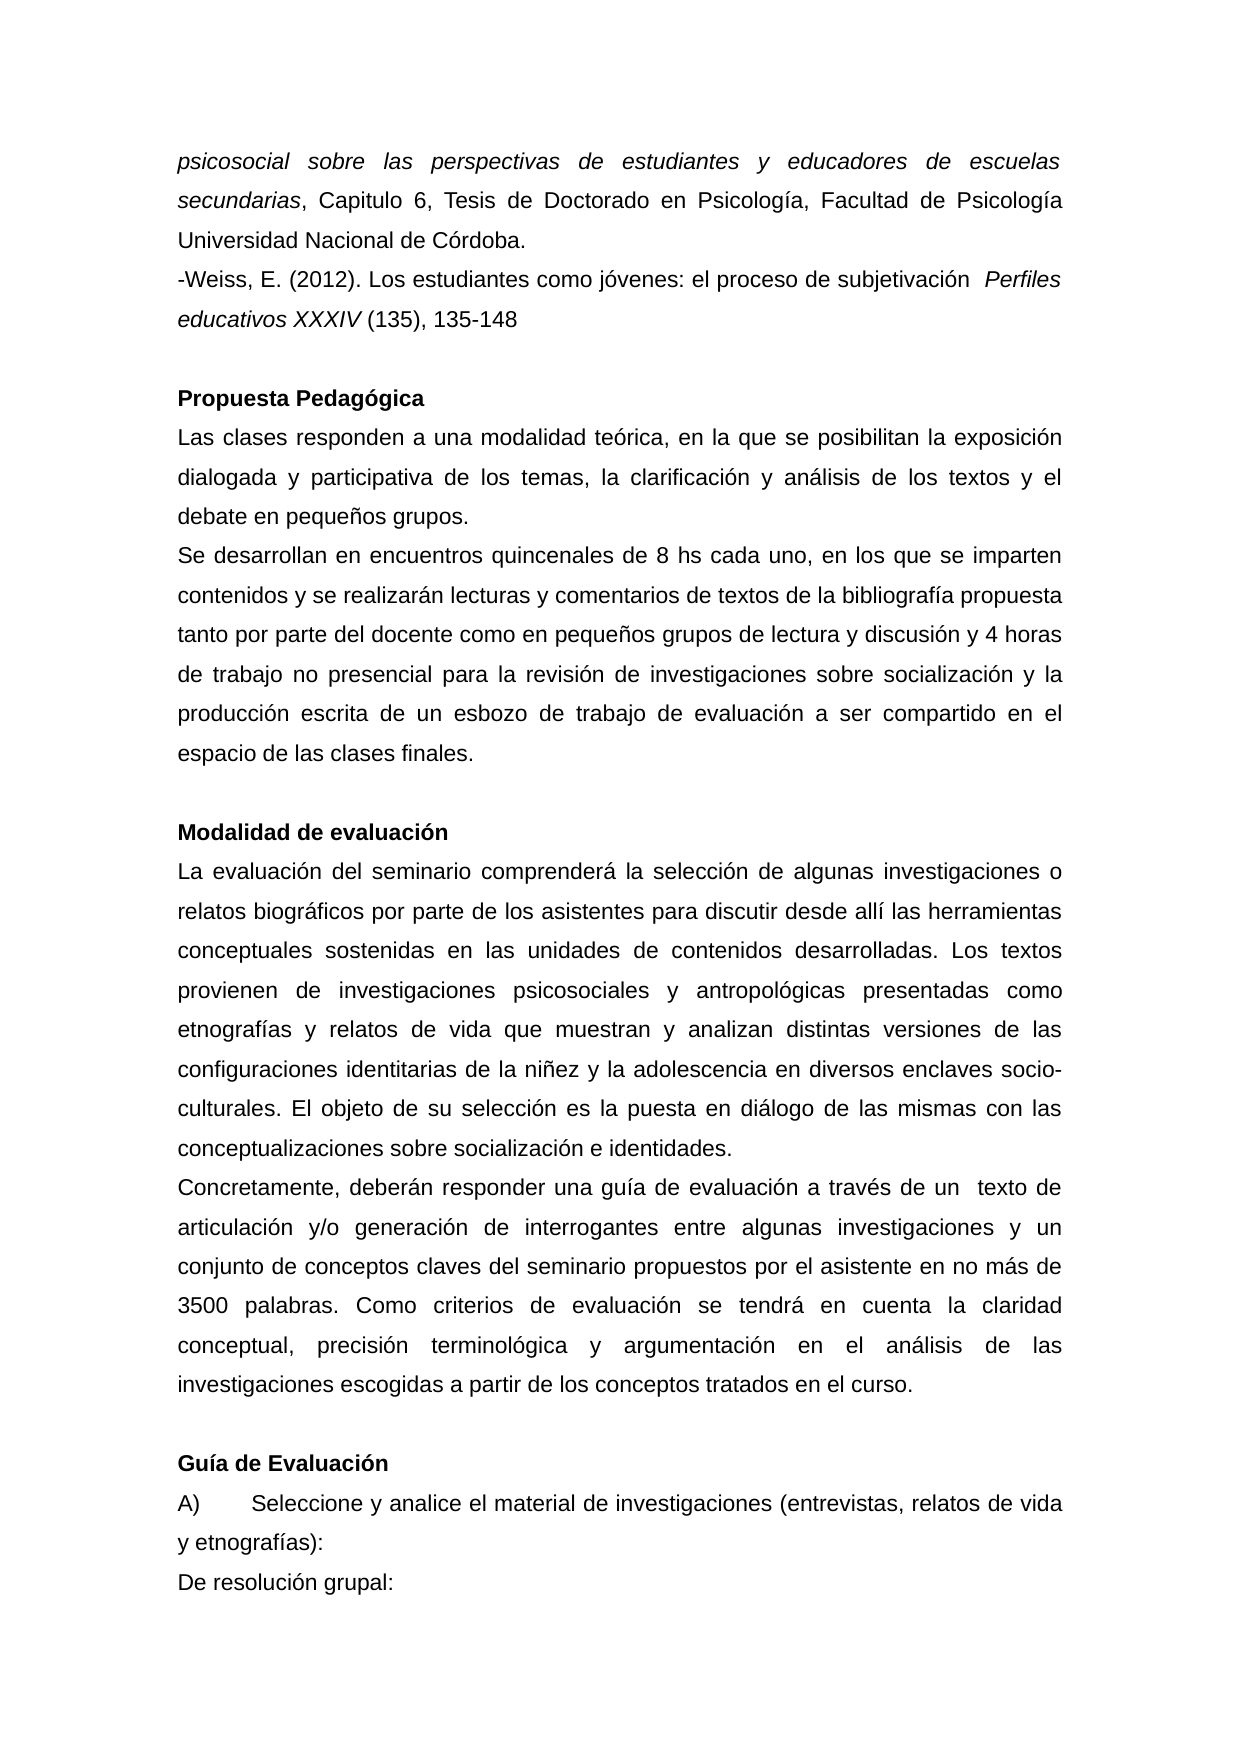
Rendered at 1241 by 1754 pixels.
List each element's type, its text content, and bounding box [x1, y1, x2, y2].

text Modalidad de evaluación [177, 819, 1063, 845]
text psicosocial sobre las perspectivas de estudiantes y educadores de escuelas secundarias, Capitulo 6, Tesis de Doctorado en Psicología, Facultad de Psicología Universidad Nacional de Córdoba. [177, 148, 1063, 253]
list Seleccione y analice el material de investigaciones (entrevistas, relatos de vida y etnografías): [177, 1490, 1063, 1556]
text Las clases responden a una modalidad teórica, en la que se posibilitan la exposición dialogada y participativa de los temas, la clarificación y análisis de los textos y el debate en pequeños grupos. [177, 424, 1063, 529]
text Propuesta Pedagógica [177, 384, 1063, 411]
text Concretamente, deberán responder una guía de evaluación a través de un texto de articulación y/o generación de interrogantes entre algunas investigaciones y un conjunto de conceptos claves del seminario propuestos por el asistente en no más de 3500 palabras. Como criterios de evaluación se tendrá en cuenta la claridad conceptual, precisión terminológica y argumentación en el análisis de las investigaciones escogidas a partir de los conceptos tratados en el curso. [177, 1174, 1063, 1398]
text La evaluación del seminario comprenderá la selección de algunas investigaciones o relatos biográficos por parte de los asistentes para discutir desde allí las herramientas conceptuales sostenidas en las unidades de contenidos desarrolladas. Los textos provienen de investigaciones psicosociales y antropológicas presentadas como etnografías y relatos de vida que muestran y analizan distintas versiones de las configuraciones identitarias de la niñez y la adolescencia en diversos enclaves socio-culturales. El objeto de su selección es la puesta en diálogo de las mismas con las conceptualizaciones sobre socialización e identidades. [177, 858, 1063, 1161]
text Guía de Evaluación [177, 1450, 1063, 1477]
text -Weiss, E. (2012). Los estudiantes como jóvenes: el proceso de subjetivación Perfiles educativos XXXIV (135), 135-148 [177, 266, 1063, 332]
text De resolución grupal: [177, 1569, 1063, 1595]
text Se desarrollan en encuentros quincenales de 8 hs cada uno, en los que se imparten contenidos y se realizarán lecturas y comentarios de textos de la bibliografía propuesta tanto por parte del docente como en pequeños grupos de lectura y discusión y 4 horas de trabajo no presencial para la revisión de investigaciones sobre socialización y la producción escrita de un esbozo de trabajo de evaluación a ser compartido en el espacio de las clases finales. [177, 542, 1063, 766]
